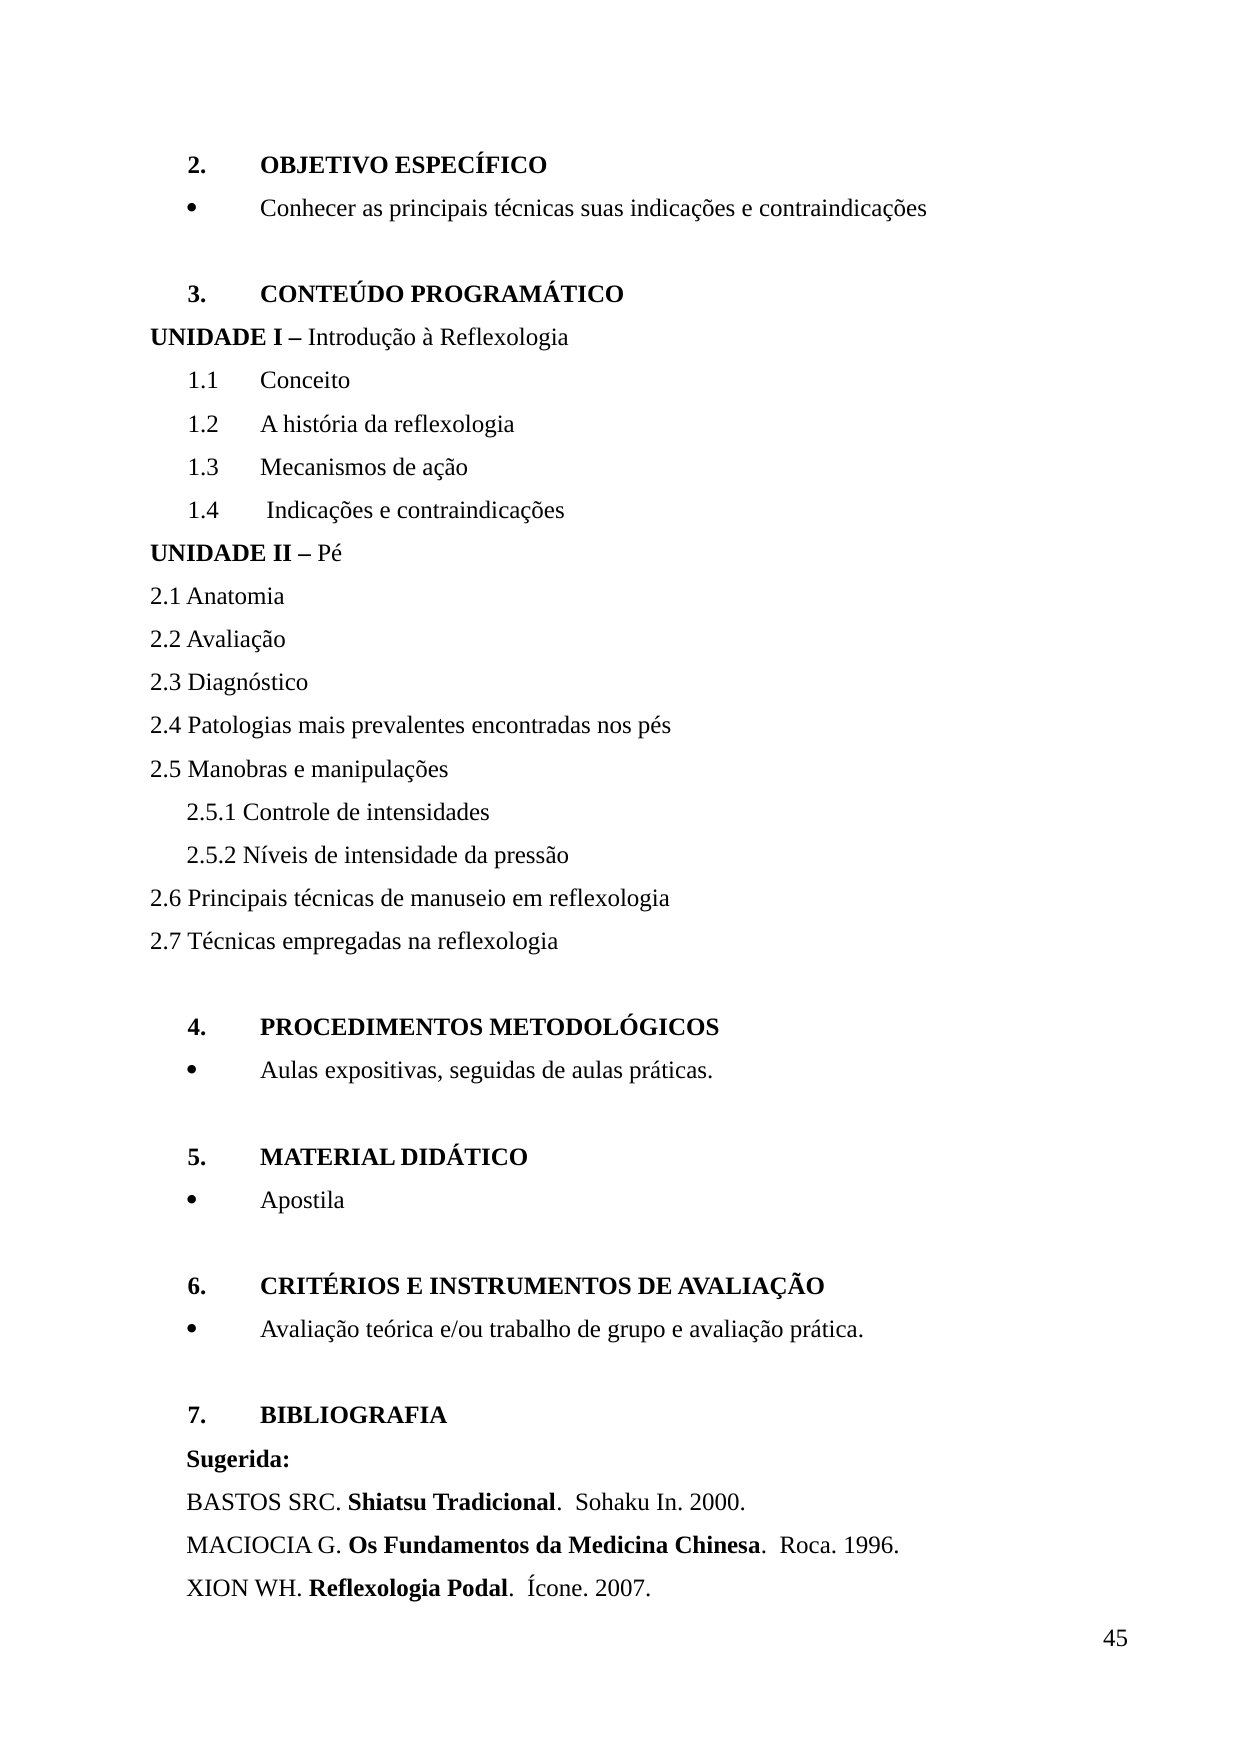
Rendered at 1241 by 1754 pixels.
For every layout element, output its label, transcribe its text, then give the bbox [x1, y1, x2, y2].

text 2.5.1 Controle de intensidades [186, 797, 1128, 826]
text 2.4 Patologias mais prevalentes encontradas nos pés [150, 711, 1128, 739]
list Aulas expositivas, seguidas de aulas práticas. [187, 1056, 1128, 1084]
list CONTEÚDO PROGRAMÁTICO [187, 279, 1128, 308]
text MACIOCIA G. Os Fundamentos da Medicina Chinesa. Roca. 1996. [186, 1530, 1128, 1559]
list Avaliação teórica e/ou trabalho de grupo e avaliação prática. [187, 1314, 1128, 1343]
text 2.6 Principais técnicas de manuseio em reflexologia [150, 883, 1128, 912]
list Conhecer as principais técnicas suas indicações e contraindicações [187, 193, 1128, 222]
list MATERIAL DIDÁTICO [187, 1142, 1128, 1171]
list CRITÉRIOS E INSTRUMENTOS DE AVALIAÇÃO [187, 1271, 1128, 1300]
list Mecanismos de ação [187, 452, 1128, 481]
text 2.7 Técnicas empregadas na reflexologia [150, 926, 1128, 955]
text 2.1 Anatomia [150, 581, 1128, 610]
list Conceito [187, 366, 1128, 394]
list Indicações e contraindicações [187, 495, 1128, 524]
text 2.3 Diagnóstico [150, 667, 1128, 696]
list OBJETIVO ESPECÍFICO [187, 150, 1128, 179]
text XION WH. Reflexologia Podal. Ícone. 2007. [186, 1573, 1128, 1602]
list BIBLIOGRAFIA [187, 1401, 1128, 1429]
list PROCEDIMENTOS METODOLÓGICOS [187, 1012, 1128, 1041]
text UNIDADE II – Pé [150, 538, 1128, 567]
text 2.5 Manobras e manipulações [150, 754, 1128, 782]
text UNIDADE I – Introdução à Reflexologia [150, 322, 1128, 351]
text 2.2 Avaliação [150, 624, 1128, 653]
text Sugerida: [186, 1444, 1128, 1472]
list A história da reflexologia [187, 409, 1128, 437]
text 2.5.2 Níveis de intensidade da pressão [186, 840, 1128, 869]
list Apostila [187, 1185, 1128, 1214]
text BASTOS SRC. Shiatsu Tradicional. Sohaku In. 2000. [186, 1487, 1128, 1516]
